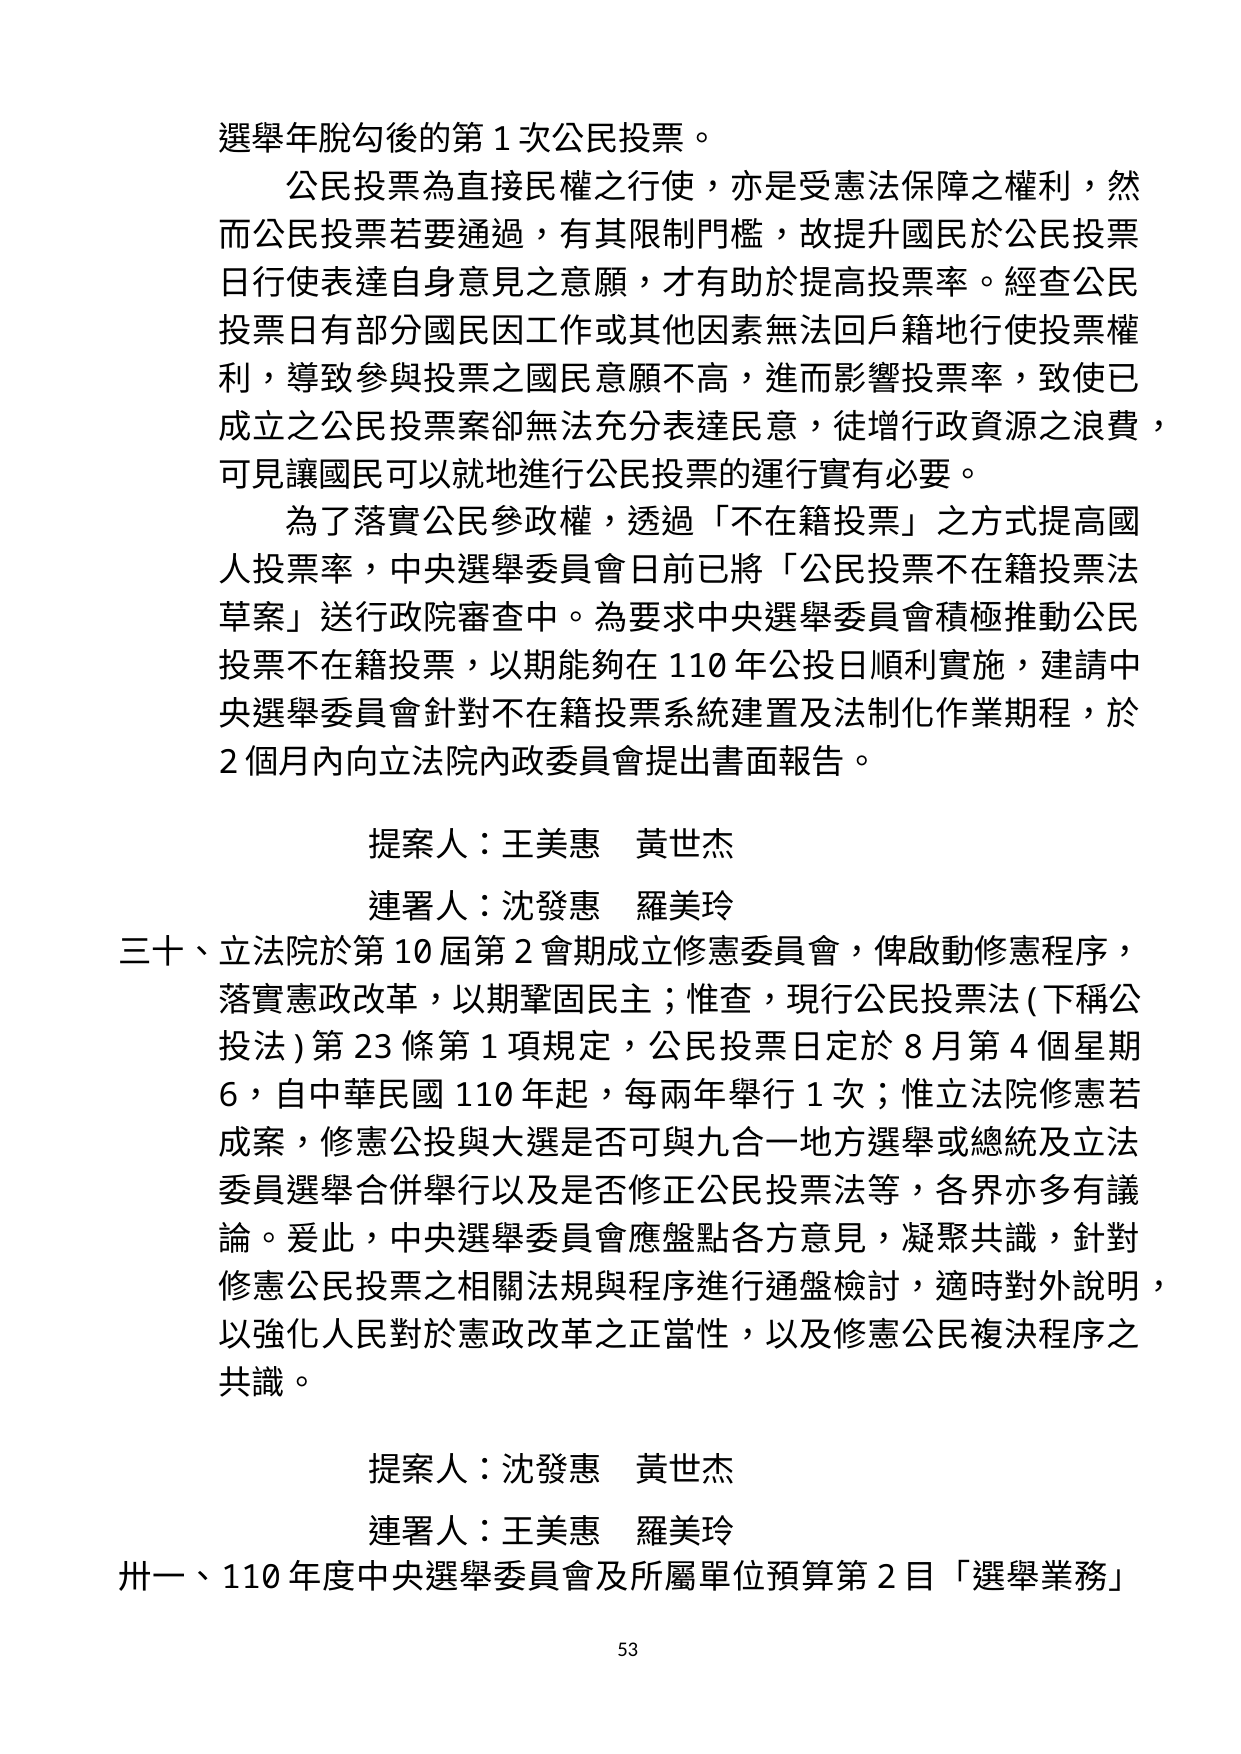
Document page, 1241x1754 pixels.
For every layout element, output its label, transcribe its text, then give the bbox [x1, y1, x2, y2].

text 公民投票為直接民權之行使，亦是受憲法保障之權利，然而公民投票若要通過，有其限制門檻，故提升國民於公民投票日行使表達自身意見之意願，才有助於提高投票率。經查公民投票日有部分國民因工作或其他因素無法回戶籍地行使投票權利，導致參與投票之國民意願不高，進而影響投票率，致使已成立之公民投票案卻無法充分表達民意，徒增行政資源之浪費，可見讓國民可以就地進行公民投票的運行實有必要。 [218, 160, 1142, 496]
text 三十、立法院於第10屆第2會期成立修憲委員會，俾啟動修憲程序，落實憲政改革，以期鞏固民主；惟查，現行公民投票法(下稱公投法)第23條第1項規定，公民投票日定於8月第4個星期6，自中華民國110年起，每兩年舉行1次；惟立法院修憲若成案，修憲公投與大選是否可與九合一地方選舉或總統及立法委員選舉合併舉行以及是否修正公民投票法等，各界亦多有議論。爰此，中央選舉委員會應盤點各方意見，凝聚共識，針對修憲公民投票之相關法規與程序進行通盤檢討，適時對外說明，以強化人民對於憲政改革之正當性，以及修憲公民複決程序之共識。 [118, 925, 1142, 1404]
text 卅一、110年度中央選舉委員會及所屬單位預算第2目「選舉業務」 [118, 1550, 1142, 1598]
text 連署人：沈發惠 羅美玲 [368, 862, 1142, 925]
text 連署人：王美惠 羅美玲 [368, 1487, 1142, 1550]
text 提案人：王美惠 黃世杰 [368, 800, 1142, 862]
text 為了落實公民參政權，透過「不在籍投票」之方式提高國人投票率，中央選舉委員會日前已將「公民投票不在籍投票法草案」送行政院審查中。為要求中央選舉委員會積極推動公民投票不在籍投票，以期能夠在110年公投日順利實施，建請中央選舉委員會針對不在籍投票系統建置及法制化作業期程，於2個月內向立法院內政委員會提出書面報告。 [218, 496, 1142, 783]
text 選舉年脫勾後的第1次公民投票。 [118, 112, 1142, 160]
text 提案人：沈發惠 黃世杰 [368, 1425, 1142, 1487]
